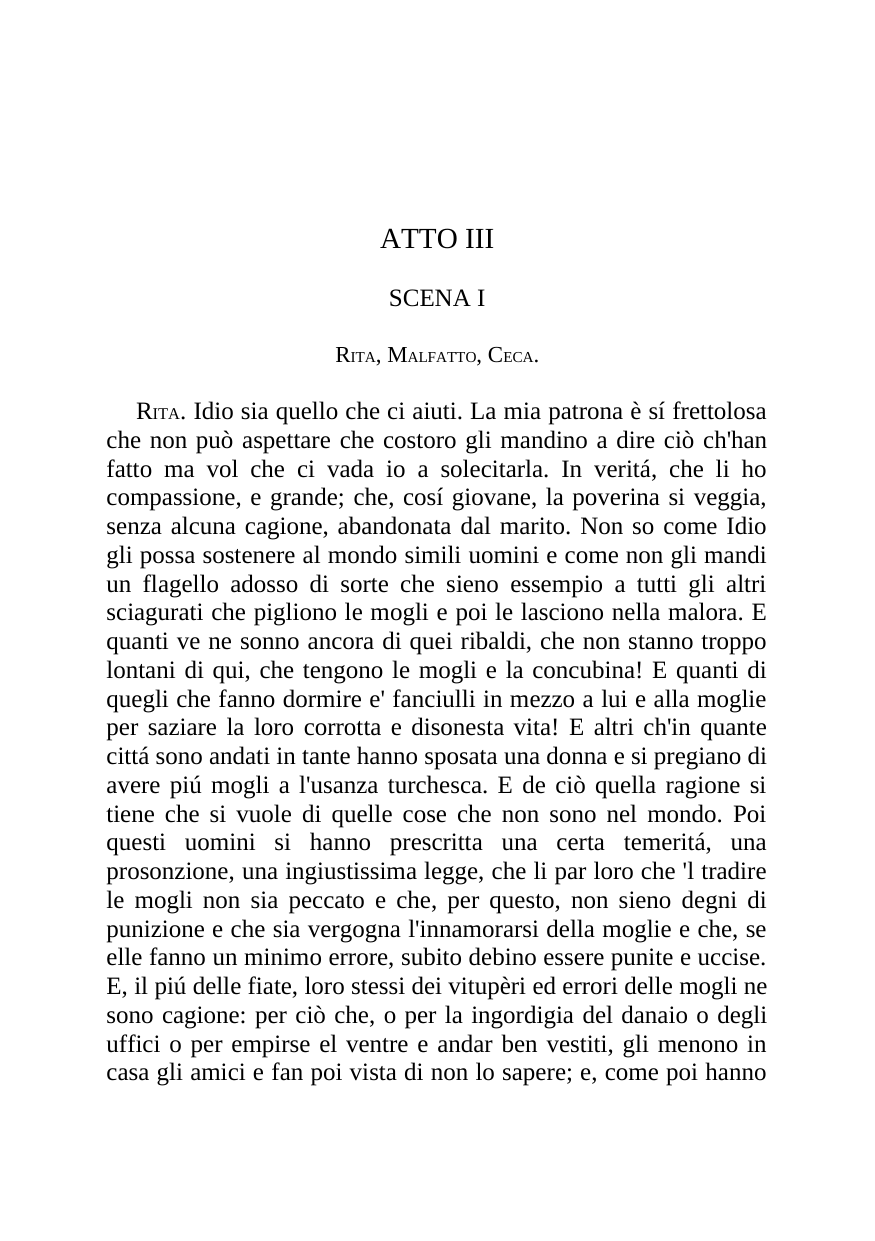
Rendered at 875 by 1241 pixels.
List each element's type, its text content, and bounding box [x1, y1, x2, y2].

text ATTO III [106, 221, 768, 255]
text Rita, Malfatto, Ceca. [106, 341, 768, 367]
text SCENA I [106, 283, 768, 312]
text Rita. Idio sia quello che ci aiuti. La mia patrona è sí frettolosa che non può aspettare che costoro gli mandino a dire ciò ch'han fatto ma vol che ci vada io a solecitarla. In veritá, che li ho compassione, e grande; che, cosí giovane, la poverina si veggia, senza alcuna cagione, abandonata dal marito. Non so come Idio gli possa sostenere al mondo simili uomini e come non gli mandi un flagello adosso di sorte che sieno essempio a tutti gli altri sciagurati che pigliono le mogli e poi le lasciono nella malora. E quanti ve ne sonno ancora di quei ribaldi, che non stanno troppo lontani di qui, che tengono le mogli e la concubina! E quanti di quegli che fanno dormire e' fanciulli in mezzo a lui e alla moglie per saziare la loro corrotta e disonesta vita! E altri ch'in quante cittá sono andati in tante hanno sposata una donna e si pregiano di avere piú mogli a l'usanza turchesca. E de ciò quella ragione si tiene che si vuole di quelle cose che non sono nel mondo. Poi questi uomini si hanno prescritta una certa temeritá, una prosonzione, una ingiustissima legge, che li par loro che 'l tradire le mogli non sia peccato e che, per questo, non sieno degni di punizione e che sia vergogna l'innamorarsi della moglie e che, se elle fanno un minimo errore, subito debino essere punite e uccise. E, il piú delle fiate, loro stessi dei vitupèri ed errori delle mogli ne sono cagione: per ciò che, o per la ingordigia del danaio o degli uffici o per empirse el ventre e andar ben vestiti, gli menono in casa gli amici e fan poi vista di non lo sapere; e, come poi hanno [106, 396, 768, 1086]
